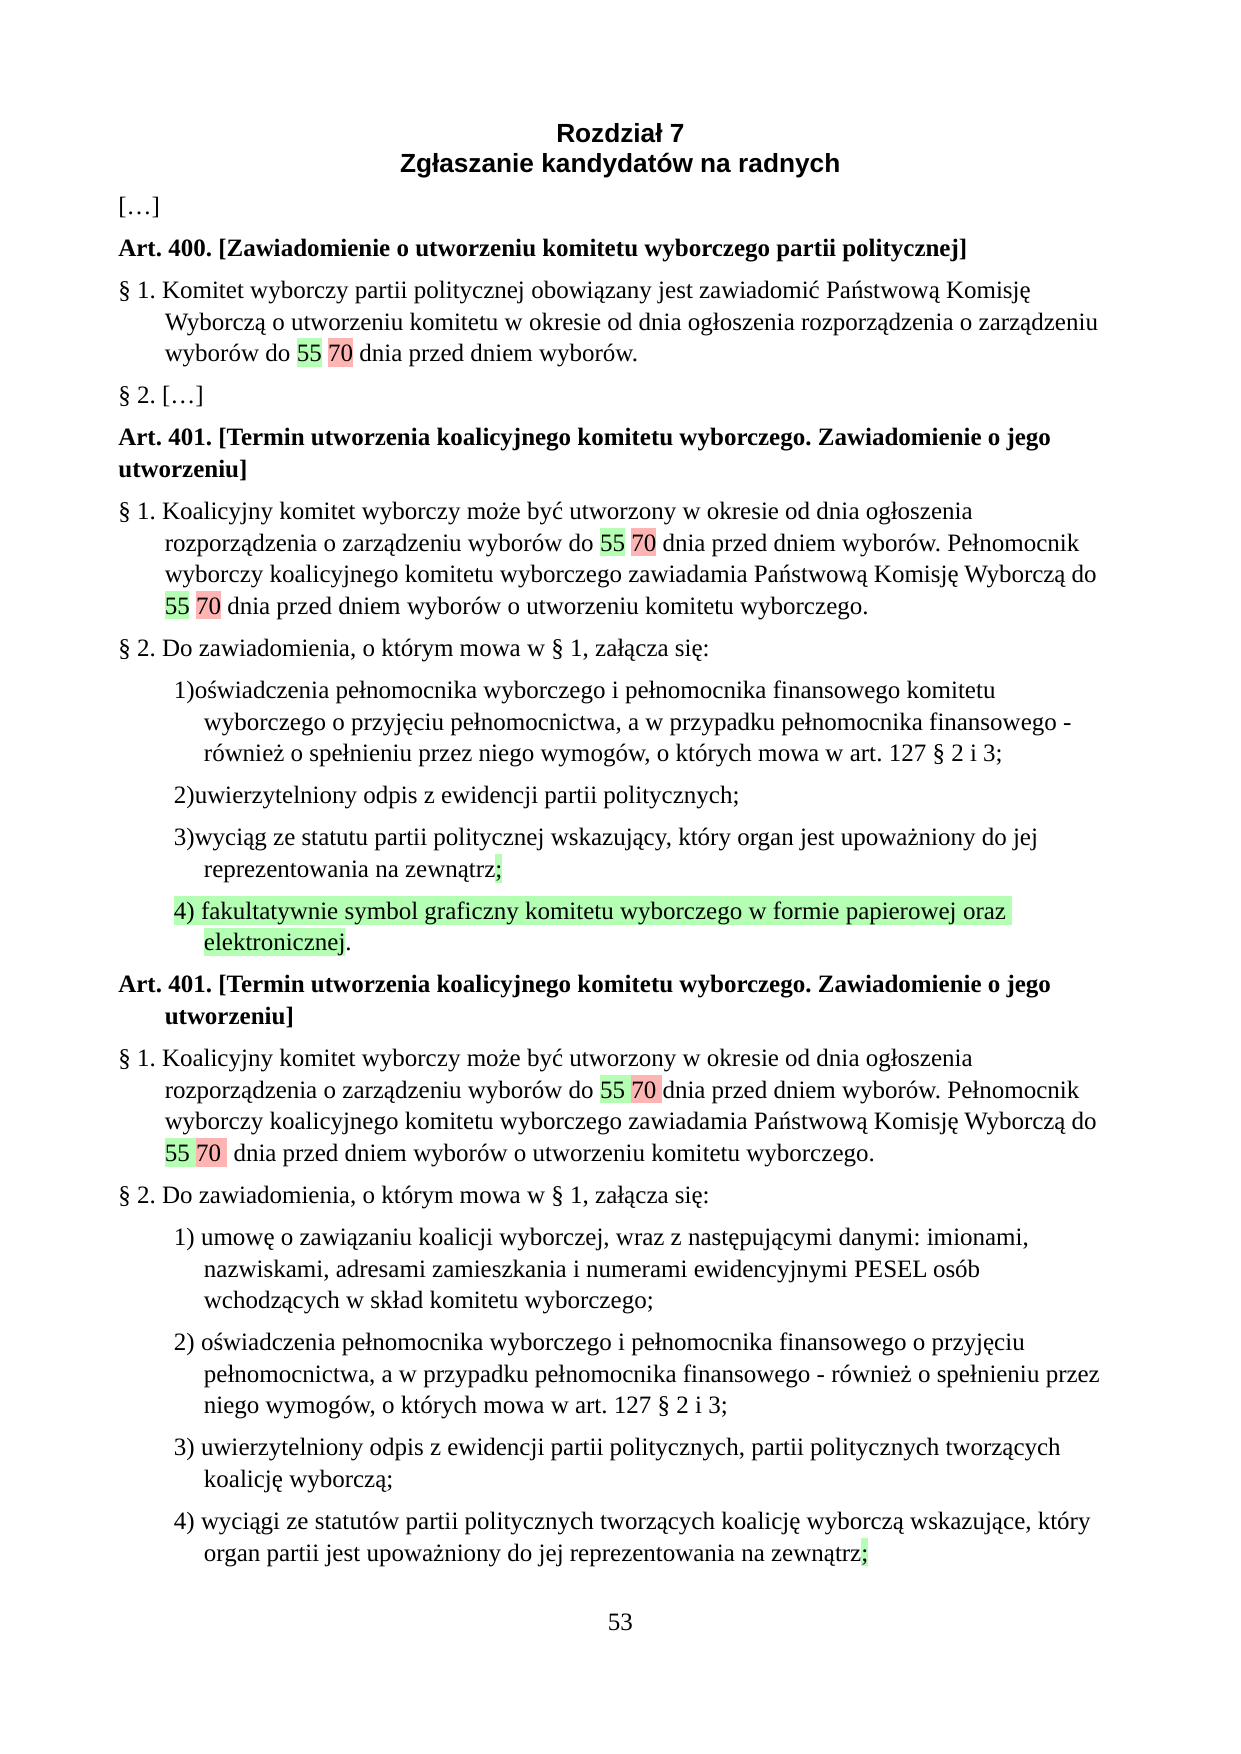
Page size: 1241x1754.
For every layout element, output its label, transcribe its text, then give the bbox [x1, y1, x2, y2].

text § 1. Komitet wyborczy partii politycznej obowiązany jest zawiadomić Państwową Komisję Wyborczą o utworzeniu komitetu w okresie od dnia ogłoszenia rozporządzenia o zarządzeniu wyborów do 55 70 dnia przed dniem wyborów. [118, 275, 1122, 367]
text 4) fakultatywnie symbol graficzny komitetu wyborczego w formie papierowej oraz elektronicznej. [174, 896, 1122, 956]
text […] [118, 191, 1122, 220]
text 3) uwierzytelniony odpis z ewidencji partii politycznych, partii politycznych tworzących koalicję wyborczą; [174, 1432, 1122, 1493]
subtitle Rozdział 7 Zgłaszanie kandydatów na radnych [118, 118, 1122, 178]
text 1) umowę o zawiązaniu koalicji wyborczej, wraz z następującymi danymi: imionami, nazwiskami, adresami zamieszkania i numerami ewidencyjnymi PESEL osób wchodzących w skład komitetu wyborczego; [174, 1222, 1122, 1314]
text § 2. Do zawiadomienia, o którym mowa w § 1, załącza się: [118, 1180, 1122, 1209]
text 4) wyciągi ze statutów partii politycznych tworzących koalicję wyborczą wskazujące, który organ partii jest upoważniony do jej reprezentowania na zewnątrz; [174, 1506, 1122, 1566]
text 1)oświadczenia pełnomocnika wyborczego i pełnomocnika finansowego komitetu wyborczego o przyjęciu pełnomocnictwa, a w przypadku pełnomocnika finansowego - również o spełnieniu przez niego wymogów, o których mowa w art. 127 § 2 i 3; [174, 675, 1122, 767]
text § 2. Do zawiadomienia, o którym mowa w § 1, załącza się: [118, 633, 1122, 662]
text Art. 401. [Termin utworzenia koalicyjnego komitetu wyborczego. Zawiadomienie o jego utworzeniu] [118, 422, 1122, 483]
text Art. 400. [Zawiadomienie o utworzeniu komitetu wyborczego partii politycznej] [118, 233, 1122, 262]
text 3)wyciąg ze statutu partii politycznej wskazujący, który organ jest upoważniony do jej reprezentowania na zewnątrz; [174, 822, 1122, 883]
text § 2. […] [118, 380, 1122, 409]
text § 1. Koalicyjny komitet wyborczy może być utworzony w okresie od dnia ogłoszenia rozporządzenia o zarządzeniu wyborów do 55 70 dnia przed dniem wyborów. Pełnomocnik wyborczy koalicyjnego komitetu wyborczego zawiadamia Państwową Komisję Wyborczą do 55 70 dnia przed dniem wyborów o utworzeniu komitetu wyborczego. [118, 496, 1122, 619]
text 2)uwierzytelniony odpis z ewidencji partii politycznych; [174, 780, 1122, 809]
text 2) oświadczenia pełnomocnika wyborczego i pełnomocnika finansowego o przyjęciu pełnomocnictwa, a w przypadku pełnomocnika finansowego - również o spełnieniu przez niego wymogów, o których mowa w art. 127 § 2 i 3; [174, 1327, 1122, 1419]
text Art. 401. [Termin utworzenia koalicyjnego komitetu wyborczego. Zawiadomienie o jego utworzeniu] [118, 969, 1122, 1030]
text § 1. Koalicyjny komitet wyborczy może być utworzony w okresie od dnia ogłoszenia rozporządzenia o zarządzeniu wyborów do 55 70 dnia przed dniem wyborów. Pełnomocnik wyborczy koalicyjnego komitetu wyborczego zawiadamia Państwową Komisję Wyborczą do 55 70 dnia przed dniem wyborów o utworzeniu komitetu wyborczego. [118, 1043, 1122, 1167]
